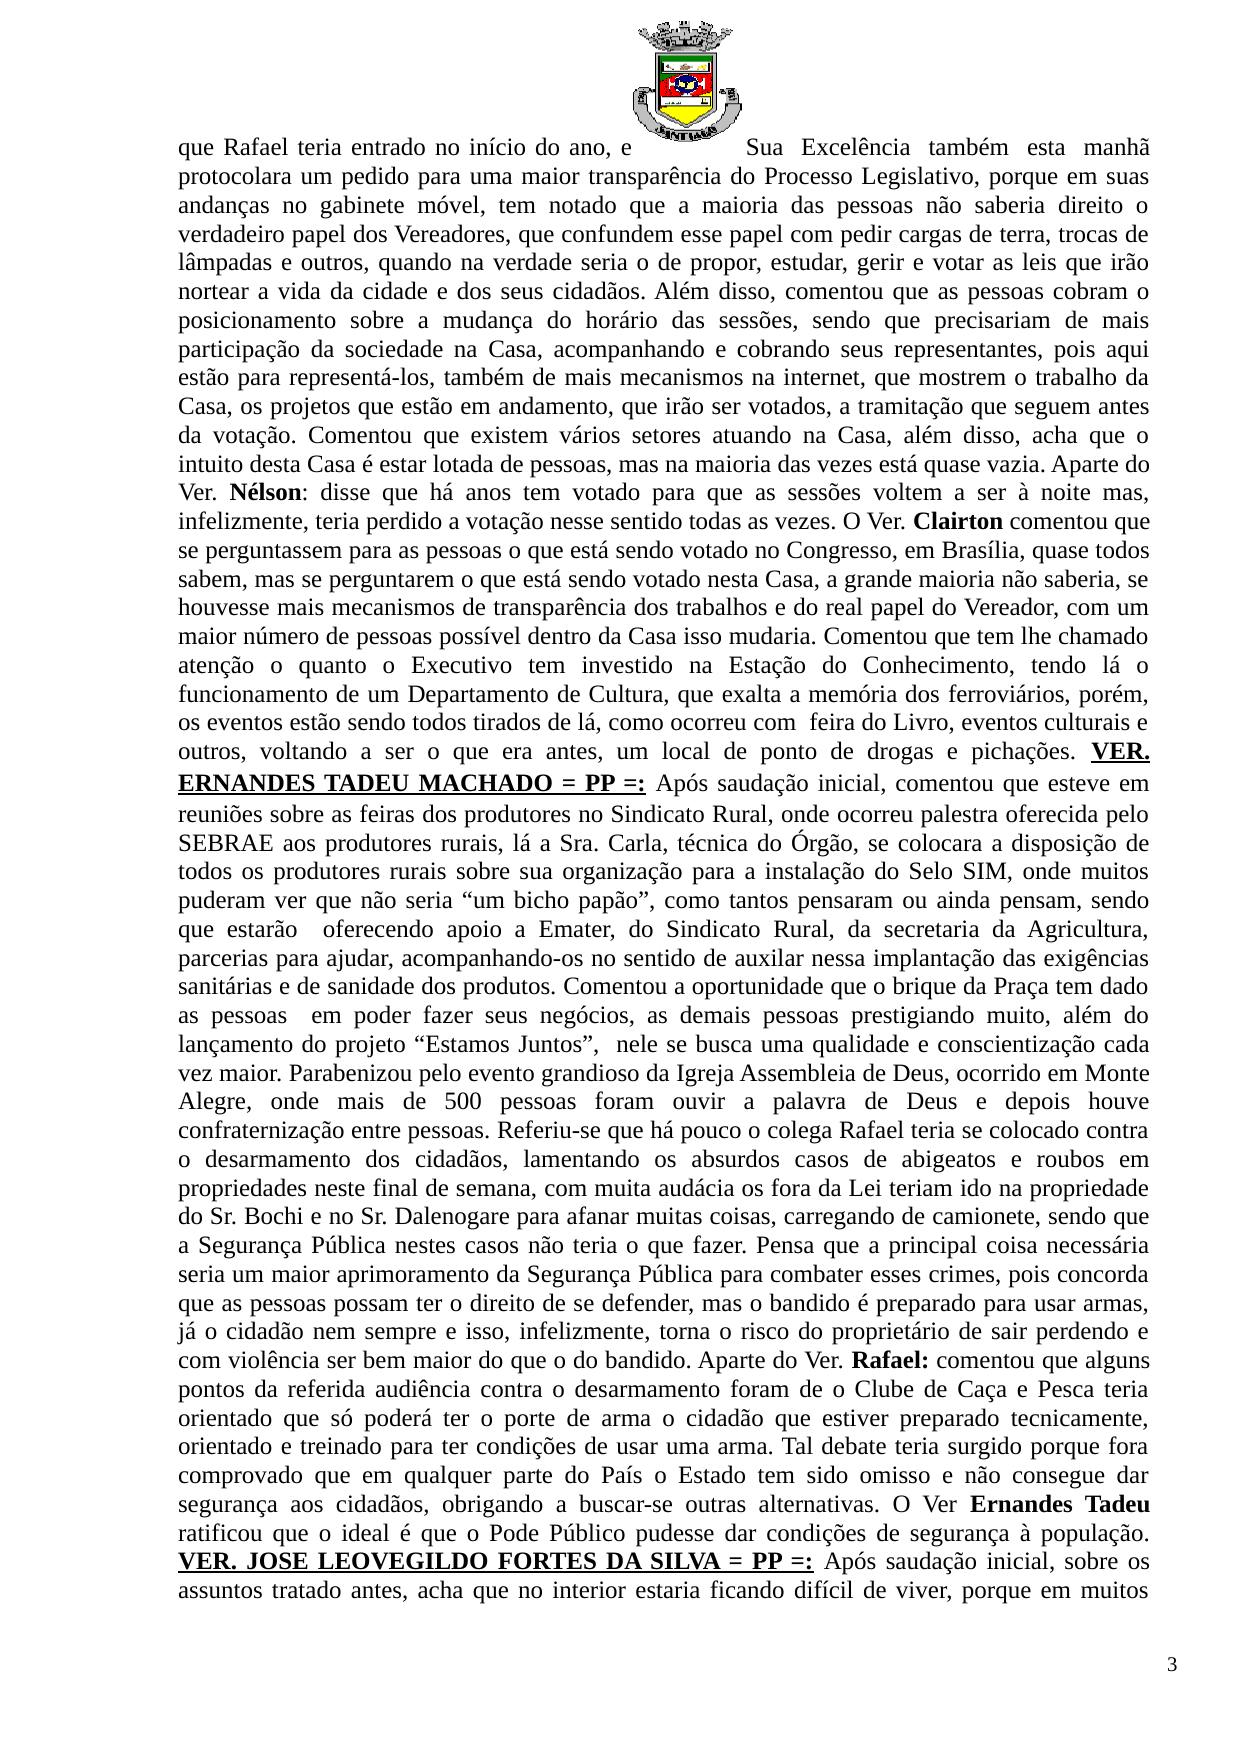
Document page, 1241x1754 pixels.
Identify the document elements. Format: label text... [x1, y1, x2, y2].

text que Rafael teria entrado no início do ano, e Sua Excelência também esta manhã protocolara um pedido para uma maior transparência do Processo Legislativo, porque em suas andanças no gabinete móvel, tem notado que a maioria das pessoas não saberia direito o verdadeiro papel dos Vereadores, que confundem esse papel com pedir cargas de terra, trocas de lâmpadas e outros, quando na verdade seria o de propor, estudar, gerir e votar as leis que irão nortear a vida da cidade e dos seus cidadãos. Além disso, comentou que as pessoas cobram o posicionamento sobre a mudança do horário das sessões, sendo que precisariam de mais participação da sociedade na Casa, acompanhando e cobrando seus representantes, pois aqui estão para representá-los, também de mais mecanismos na internet, que mostrem o trabalho da Casa, os projetos que estão em andamento, que irão ser votados, a tramitação que seguem antes da votação. Comentou que existem vários setores atuando na Casa, além disso, acha que o intuito desta Casa é estar lotada de pessoas, mas na maioria das vezes está quase vazia. Aparte do Ver. Nélson: disse que há anos tem votado para que as sessões voltem a ser à noite mas, infelizmente, teria perdido a votação nesse sentido todas as vezes. O Ver. Clairton comentou que se perguntassem para as pessoas o que está sendo votado no Congresso, em Brasília, quase todos sabem, mas se perguntarem o que está sendo votado nesta Casa, a grande maioria não saberia, se houvesse mais mecanismos de transparência dos trabalhos e do real papel do Vereador, com um maior número de pessoas possível dentro da Casa isso mudaria. Comentou que tem lhe chamado atenção o quanto o Executivo tem investido na Estação do Conhecimento, tendo lá o funcionamento de um Departamento de Cultura, que exalta a memória dos ferroviários, porém, os eventos estão sendo todos tirados de lá, como ocorreu com feira do Livro, eventos culturais e outros, voltando a ser o que era antes, um local de ponto de drogas e pichações. VER. ERNANDES TADEU MACHADO = PP =: Após saudação inicial, comentou que esteve em reuniões sobre as feiras dos produtores no Sindicato Rural, onde ocorreu palestra oferecida pelo SEBRAE aos produtores rurais, lá a Sra. Carla, técnica do Órgão, se colocara a disposição de todos os produtores rurais sobre sua organização para a instalação do Selo SIM, onde muitos puderam ver que não seria “um bicho papão”, como tantos pensaram ou ainda pensam, sendo que estarão oferecendo apoio a Emater, do Sindicato Rural, da secretaria da Agricultura, parcerias para ajudar, acompanhando-os no sentido de auxilar nessa implantação das exigências sanitárias e de sanidade dos produtos. Comentou a oportunidade que o brique da Praça tem dado as pessoas em poder fazer seus negócios, as demais pessoas prestigiando muito, além do lançamento do projeto “Estamos Juntos”, nele se busca uma qualidade e conscientização cada vez maior. Parabenizou pelo evento grandioso da Igreja Assembleia de Deus, ocorrido em Monte Alegre, onde mais de 500 pessoas foram ouvir a palavra de Deus e depois houve confraternização entre pessoas. Referiu-se que há pouco o colega Rafael teria se colocado contra o desarmamento dos cidadãos, lamentando os absurdos casos de abigeatos e roubos em propriedades neste final de semana, com muita audácia os fora da Lei teriam ido na propriedade do Sr. Bochi e no Sr. Dalenogare para afanar muitas coisas, carregando de camionete, sendo que a Segurança Pública nestes casos não teria o que fazer. Pensa que a principal coisa necessária seria um maior aprimoramento da Segurança Pública para combater esses crimes, pois concorda que as pessoas possam ter o direito de se defender, mas o bandido é preparado para usar armas, já o cidadão nem sempre e isso, infelizmente, torna o risco do proprietário de sair perdendo e com violência ser bem maior do que o do bandido. Aparte do Ver. Rafael: comentou que alguns pontos da referida audiência contra o desarmamento foram de o Clube de Caça e Pesca teria orientado que só poderá ter o porte de arma o cidadão que estiver preparado tecnicamente, orientado e treinado para ter condições de usar uma arma. Tal debate teria surgido porque fora comprovado que em qualquer parte do País o Estado tem sido omisso e não consegue dar segurança aos cidadãos, obrigando a buscar-se outras alternativas. O Ver Ernandes Tadeu ratificou que o ideal é que o Pode Público pudesse dar condições de segurança à população. VER. JOSE LEOVEGILDO FORTES DA SILVA = PP =: Após saudação inicial, sobre os assuntos tratado antes, acha que no interior estaria ficando difícil de viver, porque em muitos [178, 132, 1150, 1604]
